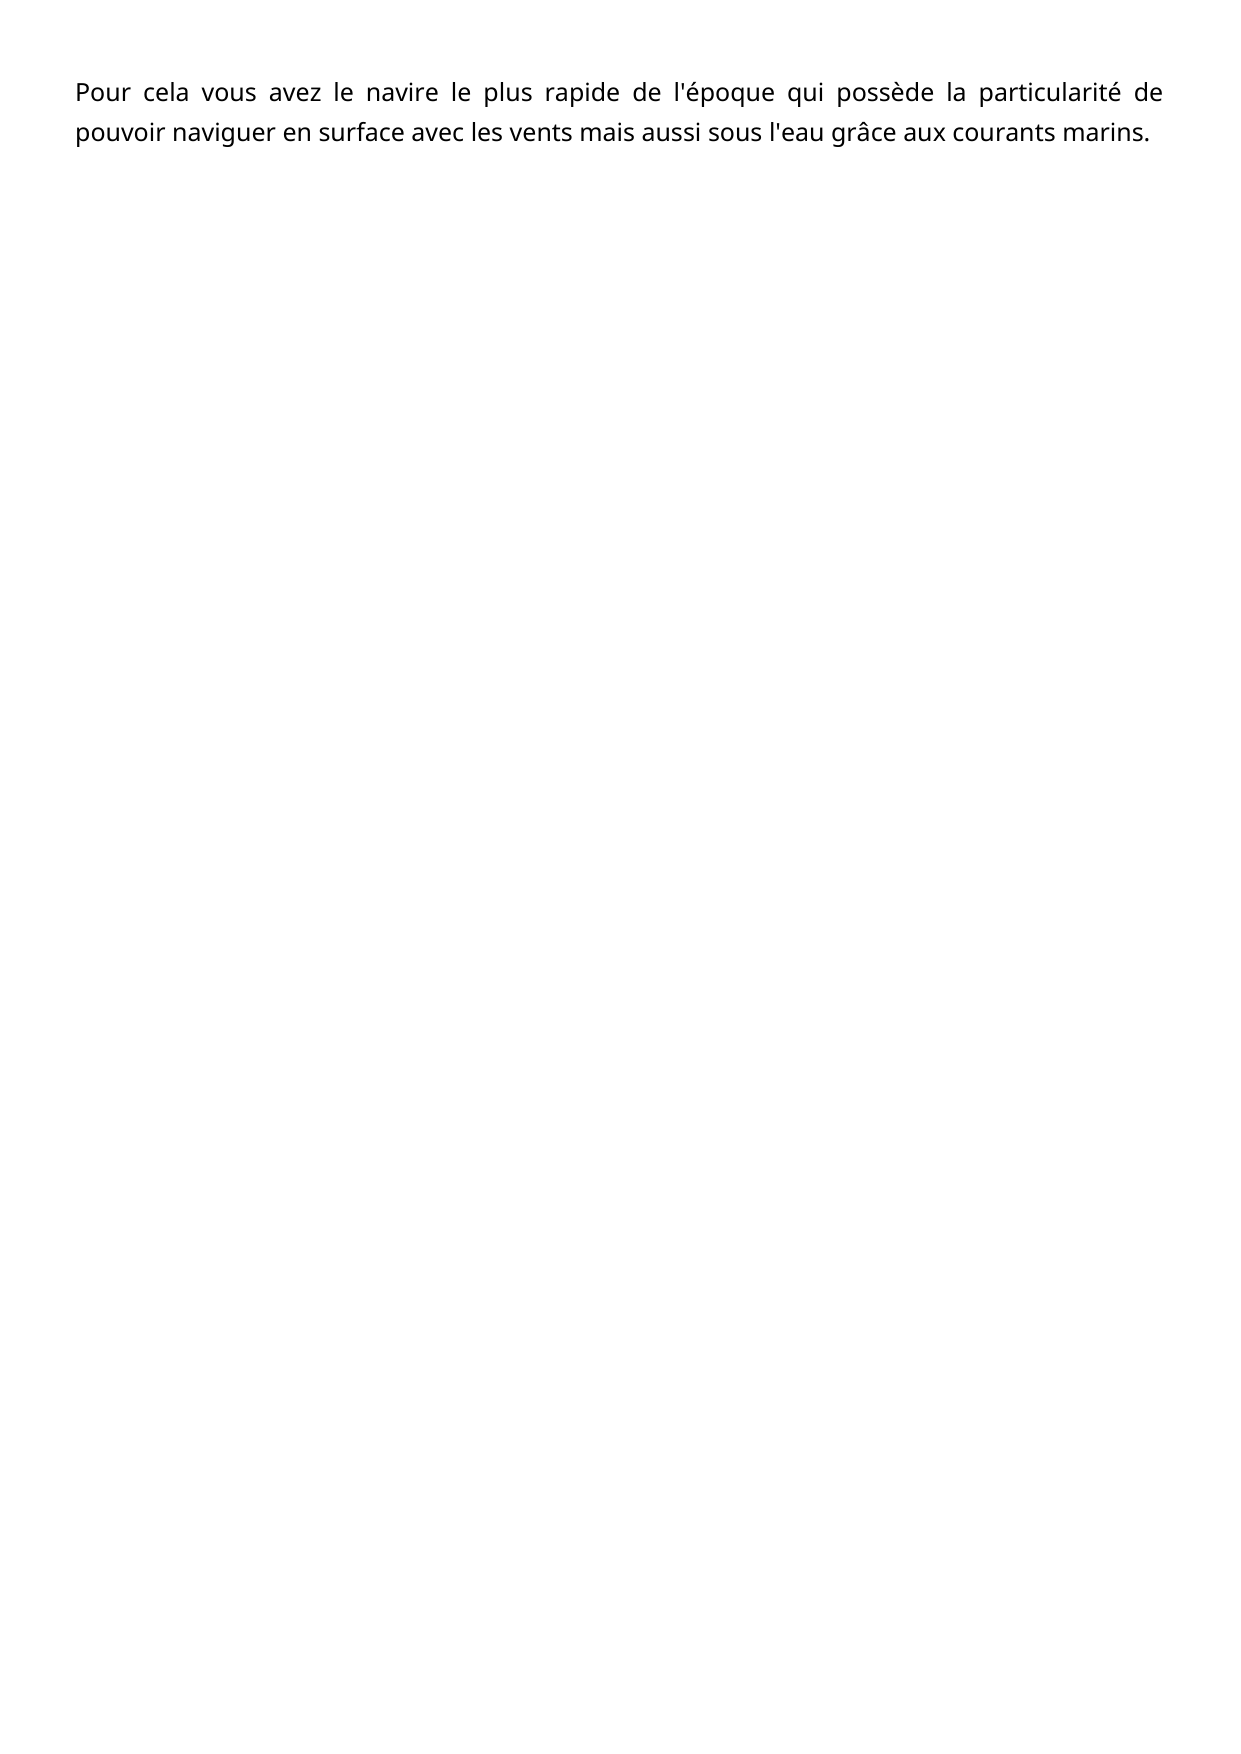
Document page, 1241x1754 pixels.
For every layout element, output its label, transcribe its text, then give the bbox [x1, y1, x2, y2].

text Pour cela vous avez le navire le plus rapide de l'époque qui possède la particularité de pouvoir naviguer en surface avec les vents mais aussi sous l'eau grâce aux courants marins. [75, 75, 1165, 148]
